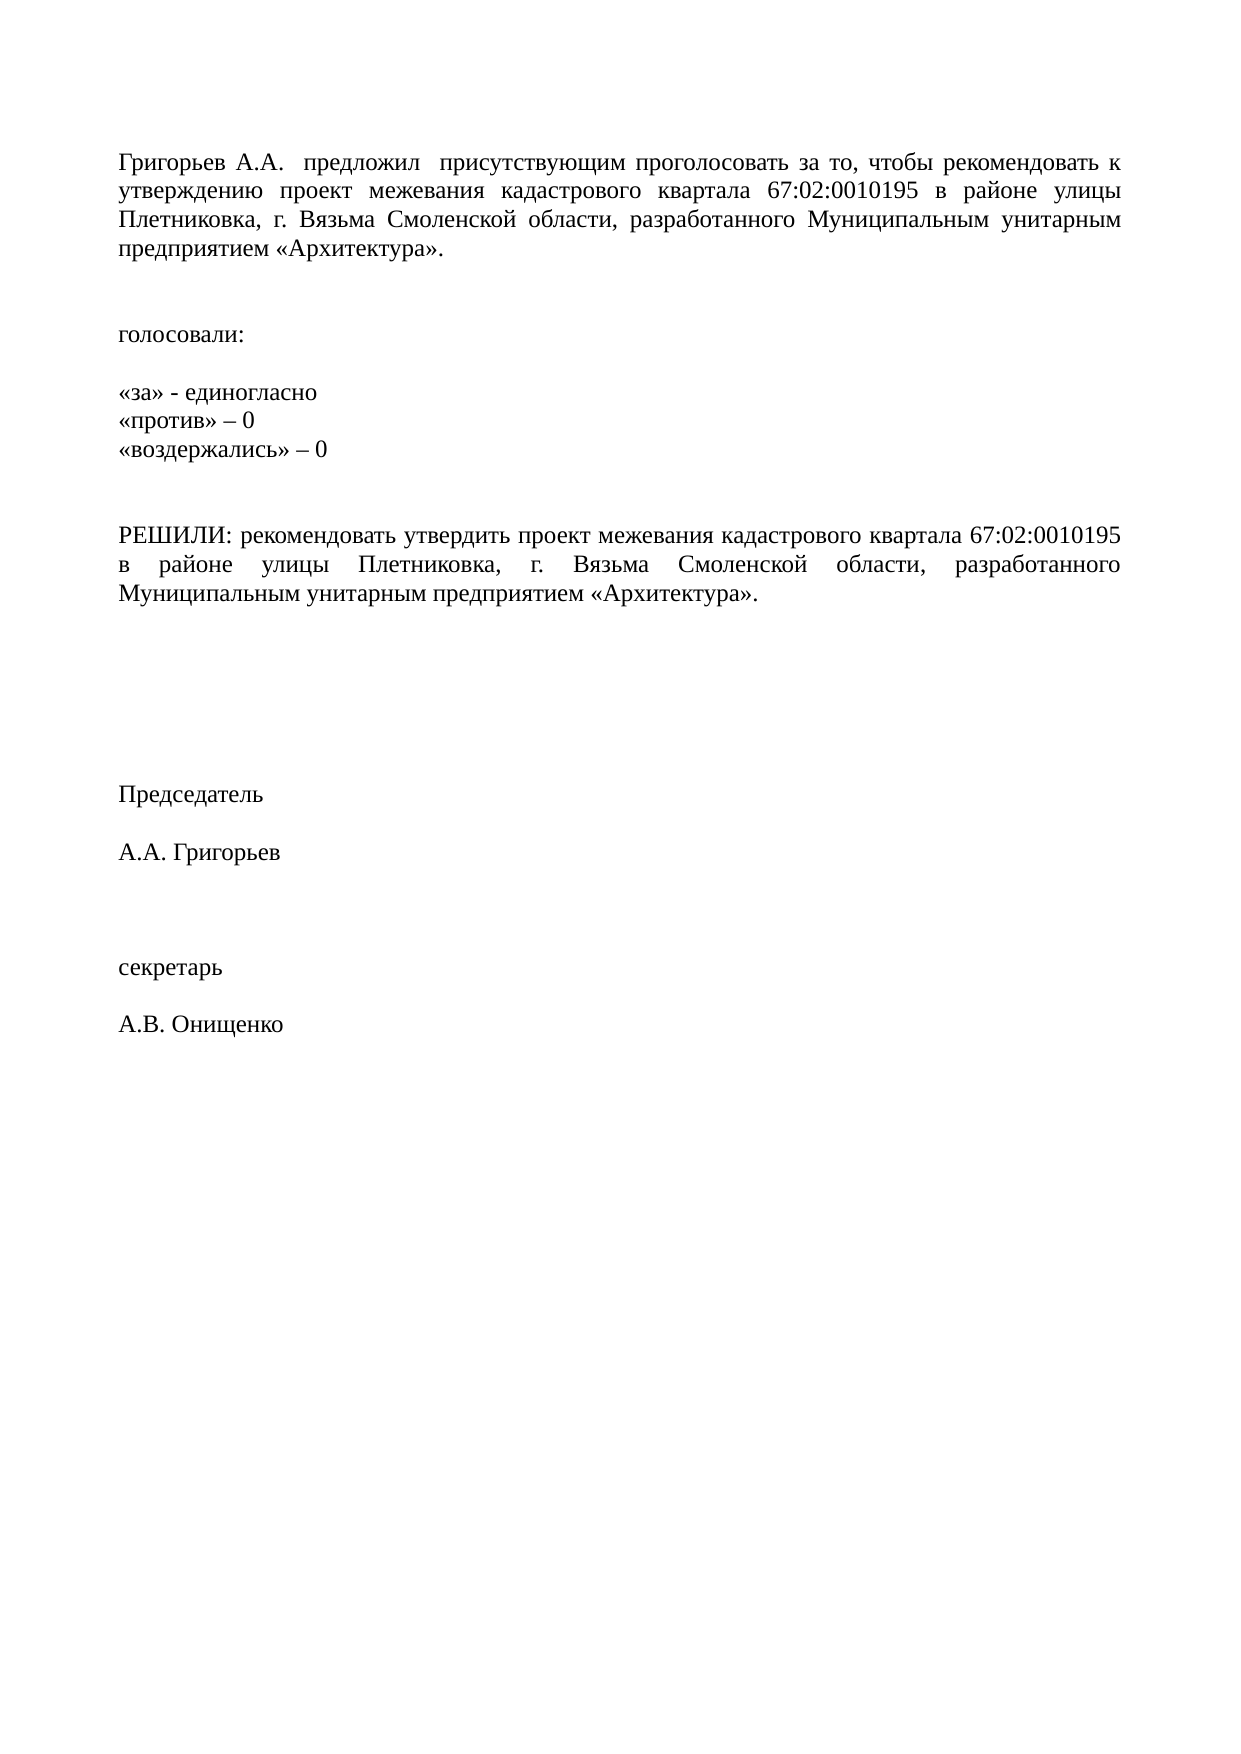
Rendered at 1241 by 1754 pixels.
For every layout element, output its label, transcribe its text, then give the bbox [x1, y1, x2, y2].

text Григорьев А.А. предложил присутствующим проголосовать за то, чтобы рекомендовать к утверждению проект межевания кадастрового квартала 67:02:0010195 в районе улицы Плетниковка, г. Вязьма Смоленской области, разработанного Муниципальным унитарным предприятием «Архитектура». [118, 147, 1122, 262]
text «против» – 0 [118, 406, 1122, 434]
text «за» - единогласно [118, 377, 1122, 406]
text А.А. Григорьев [118, 837, 1122, 866]
text РЕШИЛИ: рекомендовать утвердить проект межевания кадастрового квартала 67:02:0010195 в районе улицы Плетниковка, г. Вязьма Смоленской области, разработанного Муниципальным унитарным предприятием «Архитектура». [118, 521, 1122, 607]
text А.В. Онищенко [118, 1009, 1122, 1038]
text голосовали: [118, 319, 1122, 348]
text Председатель [118, 779, 1122, 808]
text секретарь [118, 952, 1122, 981]
text «воздержались» – 0 [118, 434, 1122, 463]
